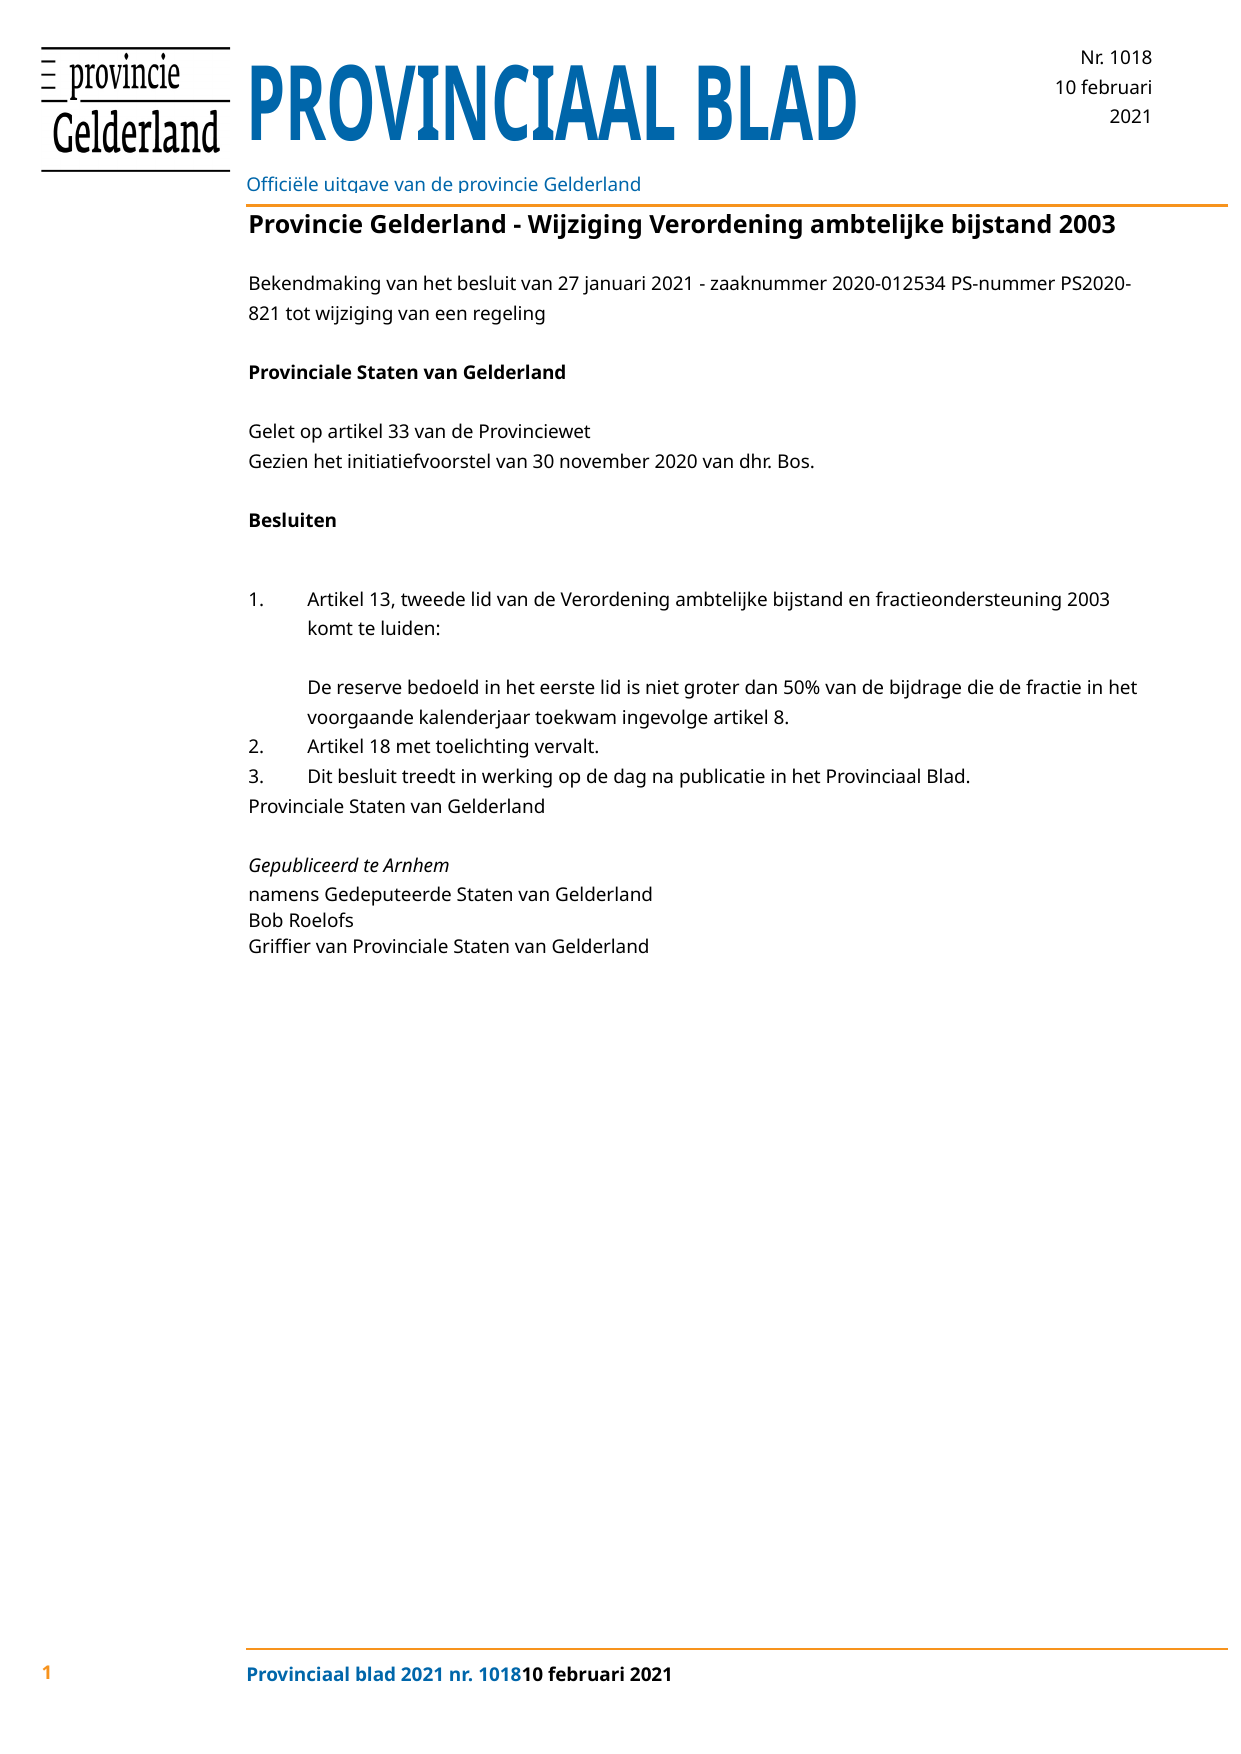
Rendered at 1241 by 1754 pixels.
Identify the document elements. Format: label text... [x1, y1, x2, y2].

picture [41, 47, 231, 172]
list De reserve bedoeld in het eerste lid is niet groter dan 50% van de bijdrage die de fractie in het voorgaande kalenderjaar toekwam ingevolge artikel 8. [248, 674, 1152, 730]
text namens Gedeputeerde Staten van Gelderland [248, 882, 1152, 907]
text Bekendmaking van het besluit van 27 januari 2021 - zaaknummer 2020-012534 PS-nummer PS2020-821 tot wijziging van een regeling [248, 270, 1152, 326]
text Besluiten [248, 507, 1152, 533]
text Griffier van Provinciale Staten van Gelderland [248, 933, 1152, 959]
text Provinciale Staten van Gelderland [248, 359, 1152, 385]
text Gelet op artikel 33 van de Provinciewet [248, 418, 1152, 444]
list Dit besluit treedt in werking op de dag na publicatie in het Provinciaal Blad. [248, 763, 1152, 789]
text Gepubliceerd te Arnhem [248, 852, 1152, 878]
text Bob Roelofs [248, 907, 1152, 933]
list Artikel 13, tweede lid van de Verordening ambtelijke bijstand en fractieondersteuning 2003 komt te luiden: [248, 586, 1152, 641]
text Provincie Gelderland - Wijziging Verordening ambtelijke bijstand 2003 [248, 207, 1152, 241]
list Artikel 18 met toelichting vervalt. [248, 734, 1152, 759]
text Provinciale Staten van Gelderland [248, 793, 1152, 819]
text Gezien het initiatiefvoorstel van 30 november 2020 van dhr. Bos. [248, 448, 1152, 473]
